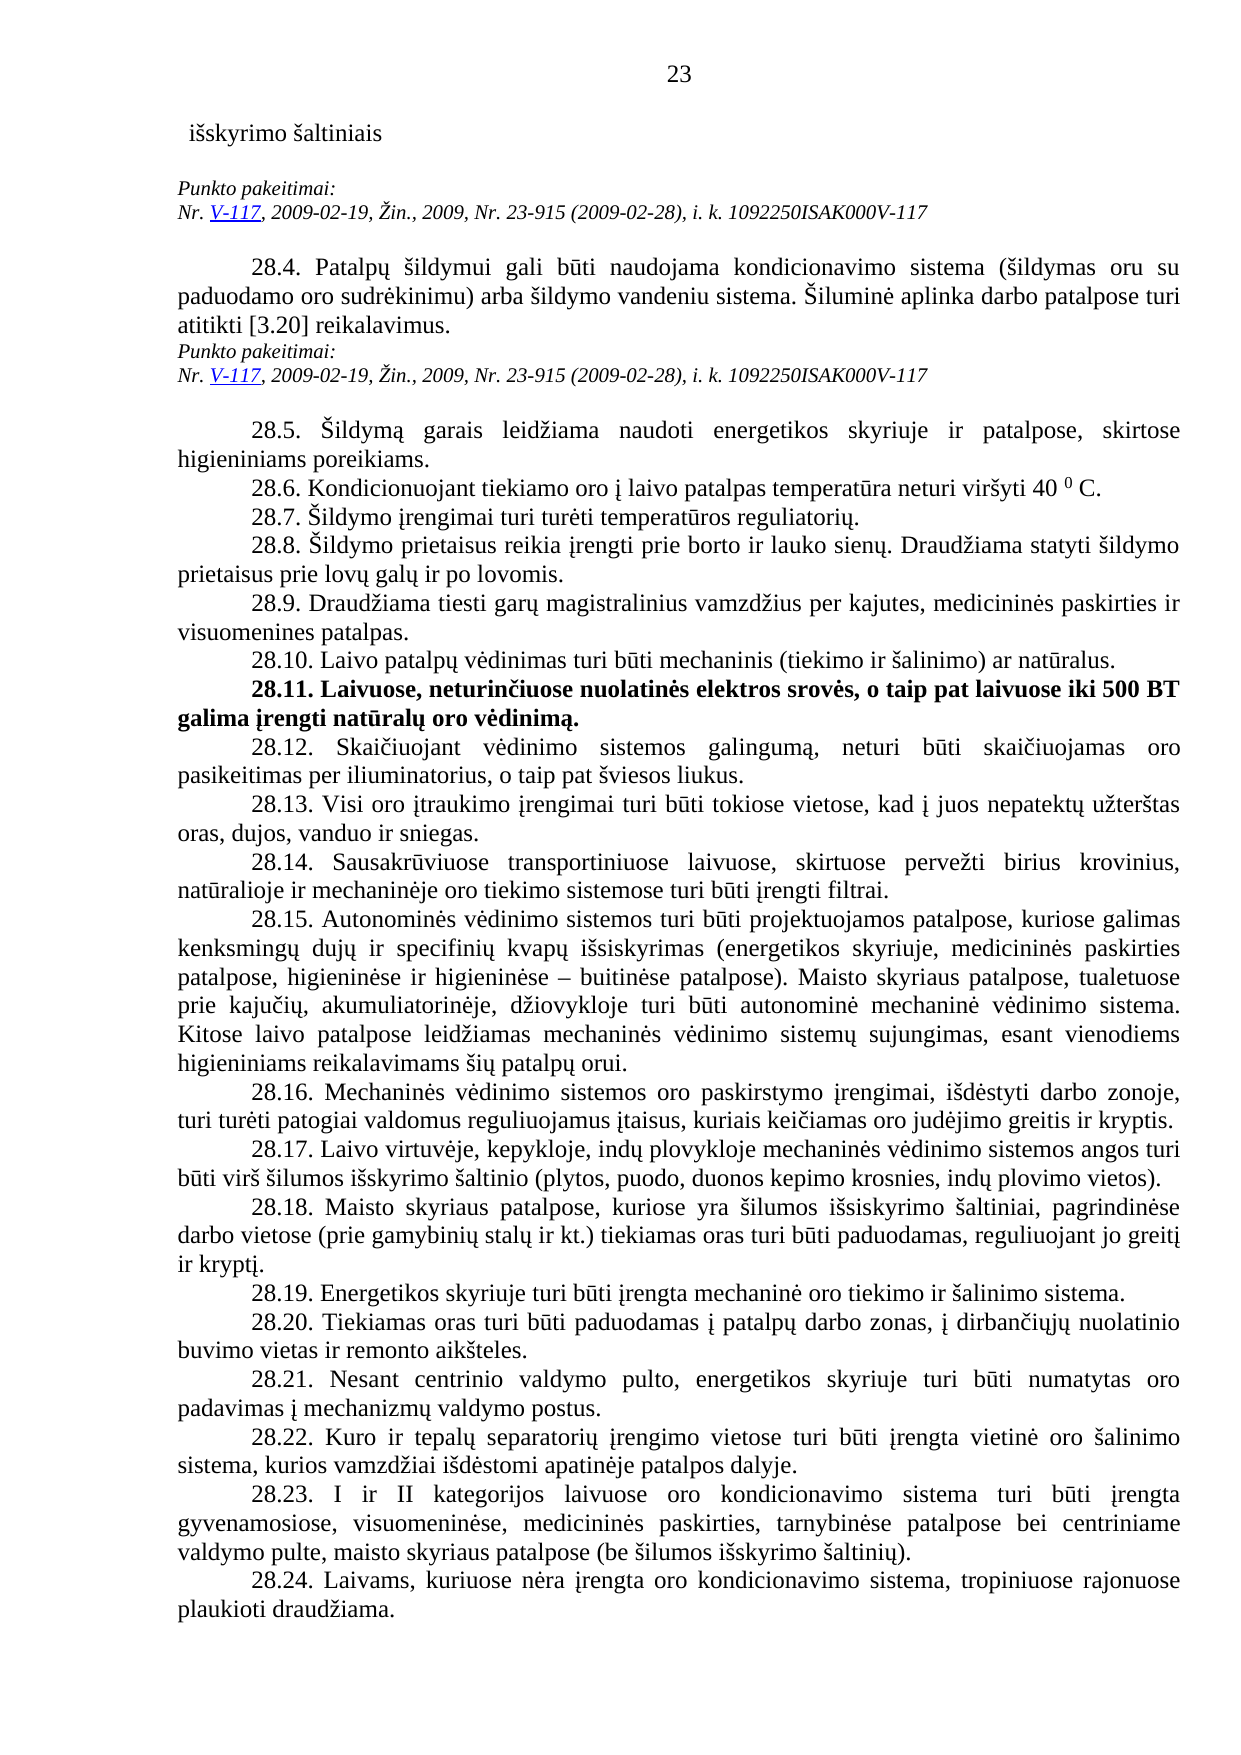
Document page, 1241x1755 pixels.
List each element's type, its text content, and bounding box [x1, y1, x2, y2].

text 28.12. Skaičiuojant vėdinimo sistemos galingumą, neturi būti skaičiuojamas oro pasikeitimas per iliuminatorius, o taip pat šviesos liukus. [177, 732, 1181, 789]
text Punkto pakeitimai: [177, 339, 1181, 363]
text 28.9. Draudžiama tiesti garų magistralinius vamzdžius per kajutes, medicininės paskirties ir visuomenines patalpas. [177, 588, 1181, 646]
text 28.23. I ir II kategorijos laivuose oro kondicionavimo sistema turi būti įrengta gyvenamosiose, visuomeninėse, medicininės paskirties, tarnybinėse patalpose bei centriniame valdymo pulte, maisto skyriaus patalpose (be šilumos išskyrimo šaltinių). [177, 1479, 1181, 1566]
text 28.14. Sausakrūviuose transportiniuose laivuose, skirtuose pervežti birius krovinius, natūralioje ir mechaninėje oro tiekimo sistemose turi būti įrengti filtrai. [177, 847, 1181, 904]
table_cell išskyrimo šaltiniais [177, 118, 438, 147]
text 28.20. Tiekiamas oras turi būti paduodamas į patalpų darbo zonas, į dirbančiųjų nuolatinio buvimo vietas ir remonto aikšteles. [177, 1307, 1181, 1364]
text Nr. V-117, 2009-02-19, Žin., 2009, Nr. 23-915 (2009-02-28), i. k. 1092250ISAK000V-117 [177, 363, 1181, 387]
text 28.22. Kuro ir tepalų separatorių įrengimo vietose turi būti įrengta vietinė oro šalinimo sistema, kurios vamzdžiai išdėstomi apatinėje patalpos dalyje. [177, 1422, 1181, 1479]
text 28.5. Šildymą garais leidžiama naudoti energetikos skyriuje ir patalpose, skirtose higieniniams poreikiams. [177, 416, 1181, 473]
text 28.19. Energetikos skyriuje turi būti įrengta mechaninė oro tiekimo ir šalinimo sistema. [177, 1278, 1181, 1307]
text 28.13. Visi oro įtraukimo įrengimai turi būti tokiose vietose, kad į juos nepatektų užterštas oras, dujos, vanduo ir sniegas. [177, 789, 1181, 847]
text 28.7. Šildymo įrengimai turi turėti temperatūros reguliatorių. [177, 502, 1181, 531]
text 28.17. Laivo virtuvėje, kepykloje, indų plovykloje mechaninės vėdinimo sistemos angos turi būti virš šilumos išskyrimo šaltinio (plytos, puodo, duonos kepimo krosnies, indų plovimo vietos). [177, 1134, 1181, 1192]
text 28.24. Laivams, kuriuose nėra įrengta oro kondicionavimo sistema, tropiniuose rajonuose plaukioti draudžiama. [177, 1566, 1181, 1623]
table_cell [736, 118, 868, 147]
text 28.16. Mechaninės vėdinimo sistemos oro paskirstymo įrengimai, išdėstyti darbo zonoje, turi turėti patogiai valdomus reguliuojamus įtaisus, kuriais keičiamas oro judėjimo greitis ir kryptis. [177, 1077, 1181, 1134]
table_cell [1035, 118, 1181, 147]
text 28.4. Patalpų šildymui gali būti naudojama kondicionavimo sistema (šildymas oru su paduodamo oro sudrėkinimu) arba šildymo vandeniu sistema. Šiluminė aplinka darbo patalpose turi atitikti [3.20] reikalavimus. [177, 252, 1181, 339]
text Nr. V-117, 2009-02-19, Žin., 2009, Nr. 23-915 (2009-02-28), i. k. 1092250ISAK000V-117 [177, 200, 1181, 224]
text 28.6. Kondicionuojant tiekiamo oro į laivo patalpas temperatūra neturi viršyti 40 0 C. [177, 473, 1181, 502]
text 28.8. Šildymo prietaisus reikia įrengti prie borto ir lauko sienų. Draudžiama statyti šildymo prietaisus prie lovų galų ir po lovomis. [177, 531, 1181, 588]
table_cell [594, 118, 736, 147]
text Punkto pakeitimai: [177, 176, 1181, 200]
text 28.18. Maisto skyriaus patalpose, kuriose yra šilumos išsiskyrimo šaltiniai, pagrindinėse darbo vietose (prie gamybinių stalų ir kt.) tiekiamas oras turi būti paduodamas, reguliuojant jo greitį ir kryptį. [177, 1192, 1181, 1278]
text 28.11. Laivuose, neturinčiuose nuolatinės elektros srovės, o taip pat laivuose iki 500 BT galima įrengti natūralų oro vėdinimą. [177, 674, 1181, 732]
text 28.21. Nesant centrinio valdymo pulto, energetikos skyriuje turi būti numatytas oro padavimas į mechanizmų valdymo postus. [177, 1364, 1181, 1422]
text 28.10. Laivo patalpų vėdinimas turi būti mechaninis (tiekimo ir šalinimo) ar natūralus. [177, 646, 1181, 674]
table_cell [868, 118, 1034, 147]
table_cell [438, 118, 594, 147]
text 28.15. Autonominės vėdinimo sistemos turi būti projektuojamos patalpose, kuriose galimas kenksmingų dujų ir specifinių kvapų išsiskyrimas (energetikos skyriuje, medicininės paskirties patalpose, higieninėse ir higieninėse – buitinėse patalpose). Maisto skyriaus patalpose, tualetuose prie kajučių, akumuliatorinėje, džiovykloje turi būti autonominė mechaninė vėdinimo sistema. Kitose laivo patalpose leidžiamas mechaninės vėdinimo sistemų sujungimas, esant vienodiems higieniniams reikalavimams šių patalpų orui. [177, 904, 1181, 1077]
